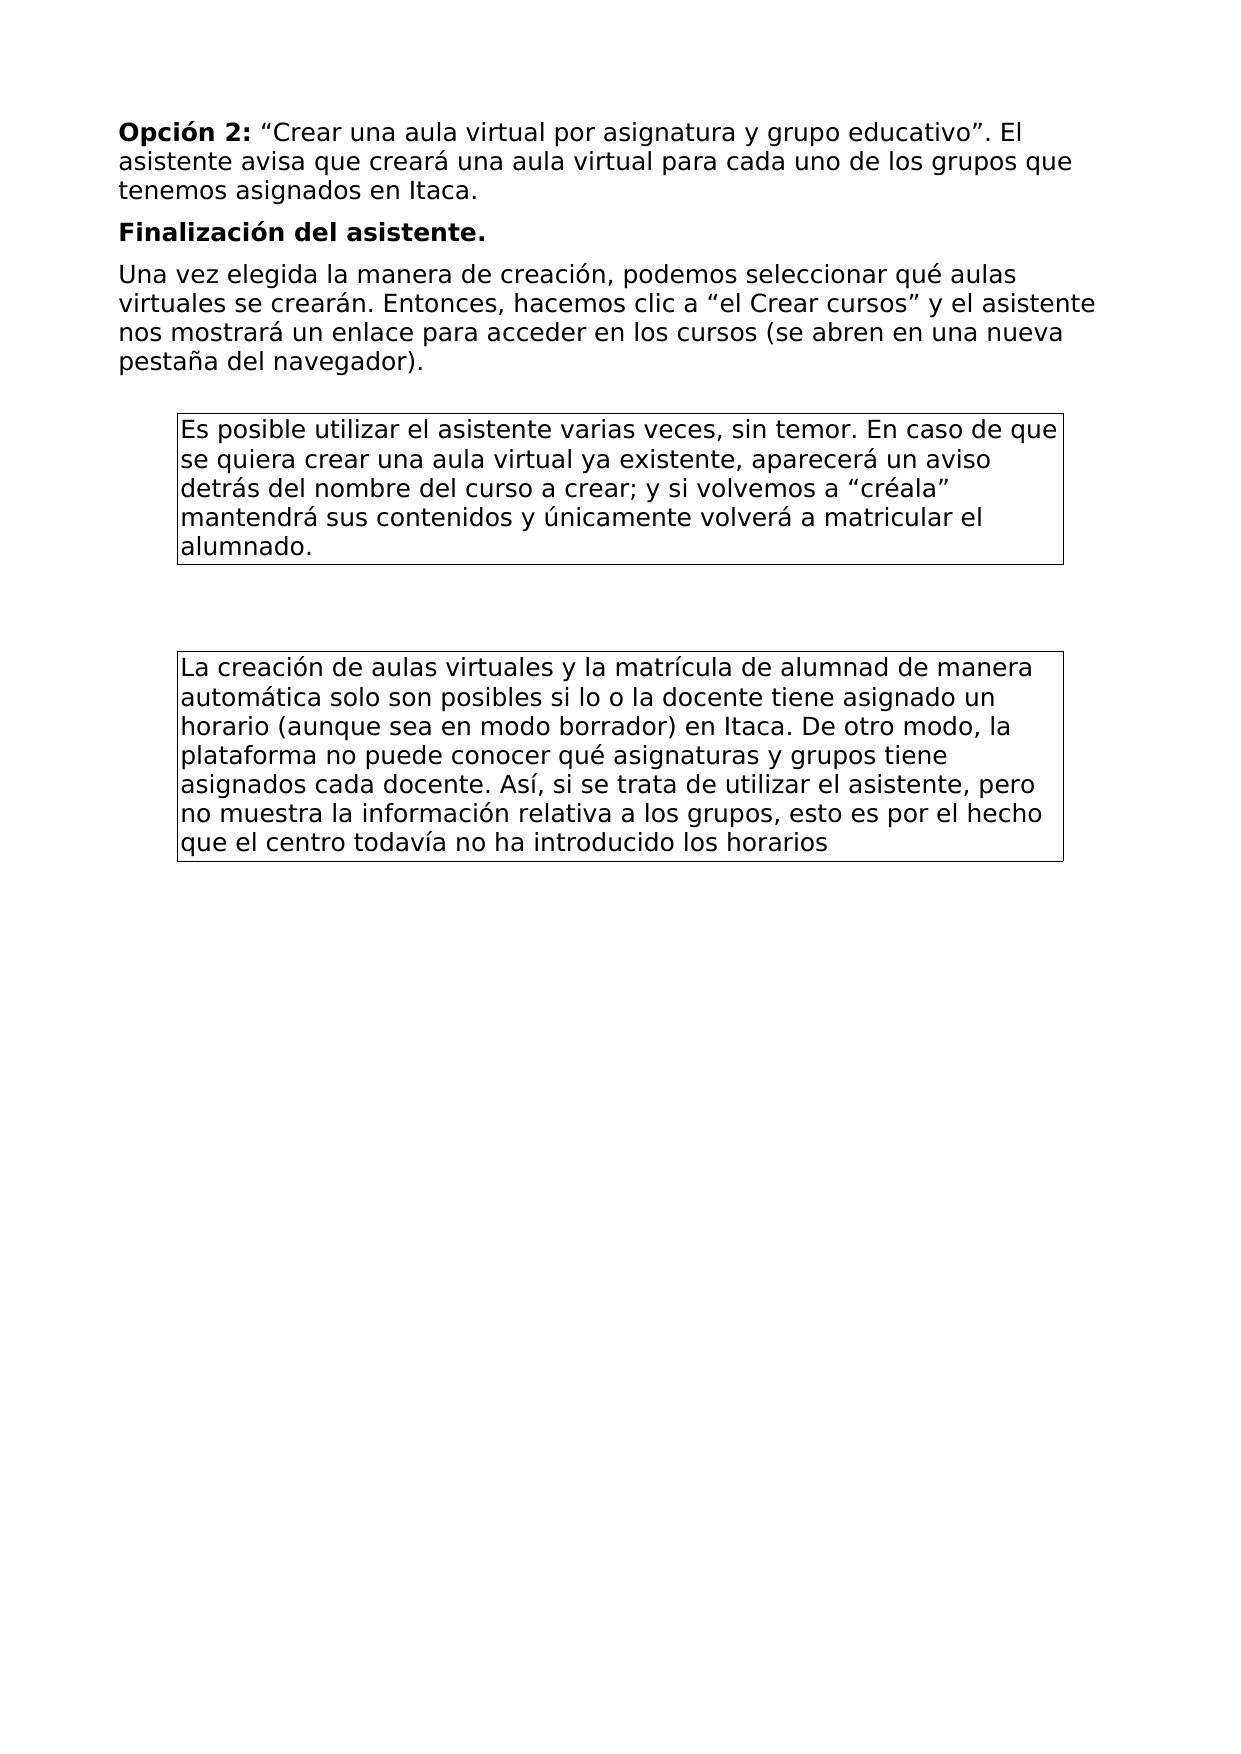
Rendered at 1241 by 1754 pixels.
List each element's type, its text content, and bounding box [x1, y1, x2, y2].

text Opción 2: “Crear una aula virtual por asignatura y grupo educativo”. El asistente avisa que creará una aula virtual para cada uno de los grupos que tenemos asignados en Itaca. [118, 118, 1122, 206]
table_header Es posible utilizar el asistente varias veces, sin temor. En caso de que se quiera crear una aula virtual ya existente, aparecerá un aviso detrás del nombre del curso a crear; y si volvemos a “créala” mantendrá sus contenidos y únicamente volverá a matricular el alumnado. [178, 414, 1063, 564]
text Una vez elegida la manera de creación, podemos seleccionar qué aulas virtuales se crearán. Entonces, hacemos clic a “el Crear cursos” y el asistente nos mostrará un enlace para acceder en los cursos (se abren en una nueva pestaña del navegador). [118, 260, 1122, 376]
table_header La creación de aulas virtuales y la matrícula de alumnad de manera automática solo son posibles si lo o la docente tiene asignado un horario (aunque sea en modo borrador) en Itaca. De otro modo, la plataforma no puede conocer qué asignaturas y grupos tiene asignados cada docente. Así, si se trata de utilizar el asistente, pero no muestra la información relativa a los grupos, esto es por el hecho que el centro todavía no ha introducido los horarios [178, 652, 1063, 861]
text Finalización del asistente. [118, 218, 1122, 247]
